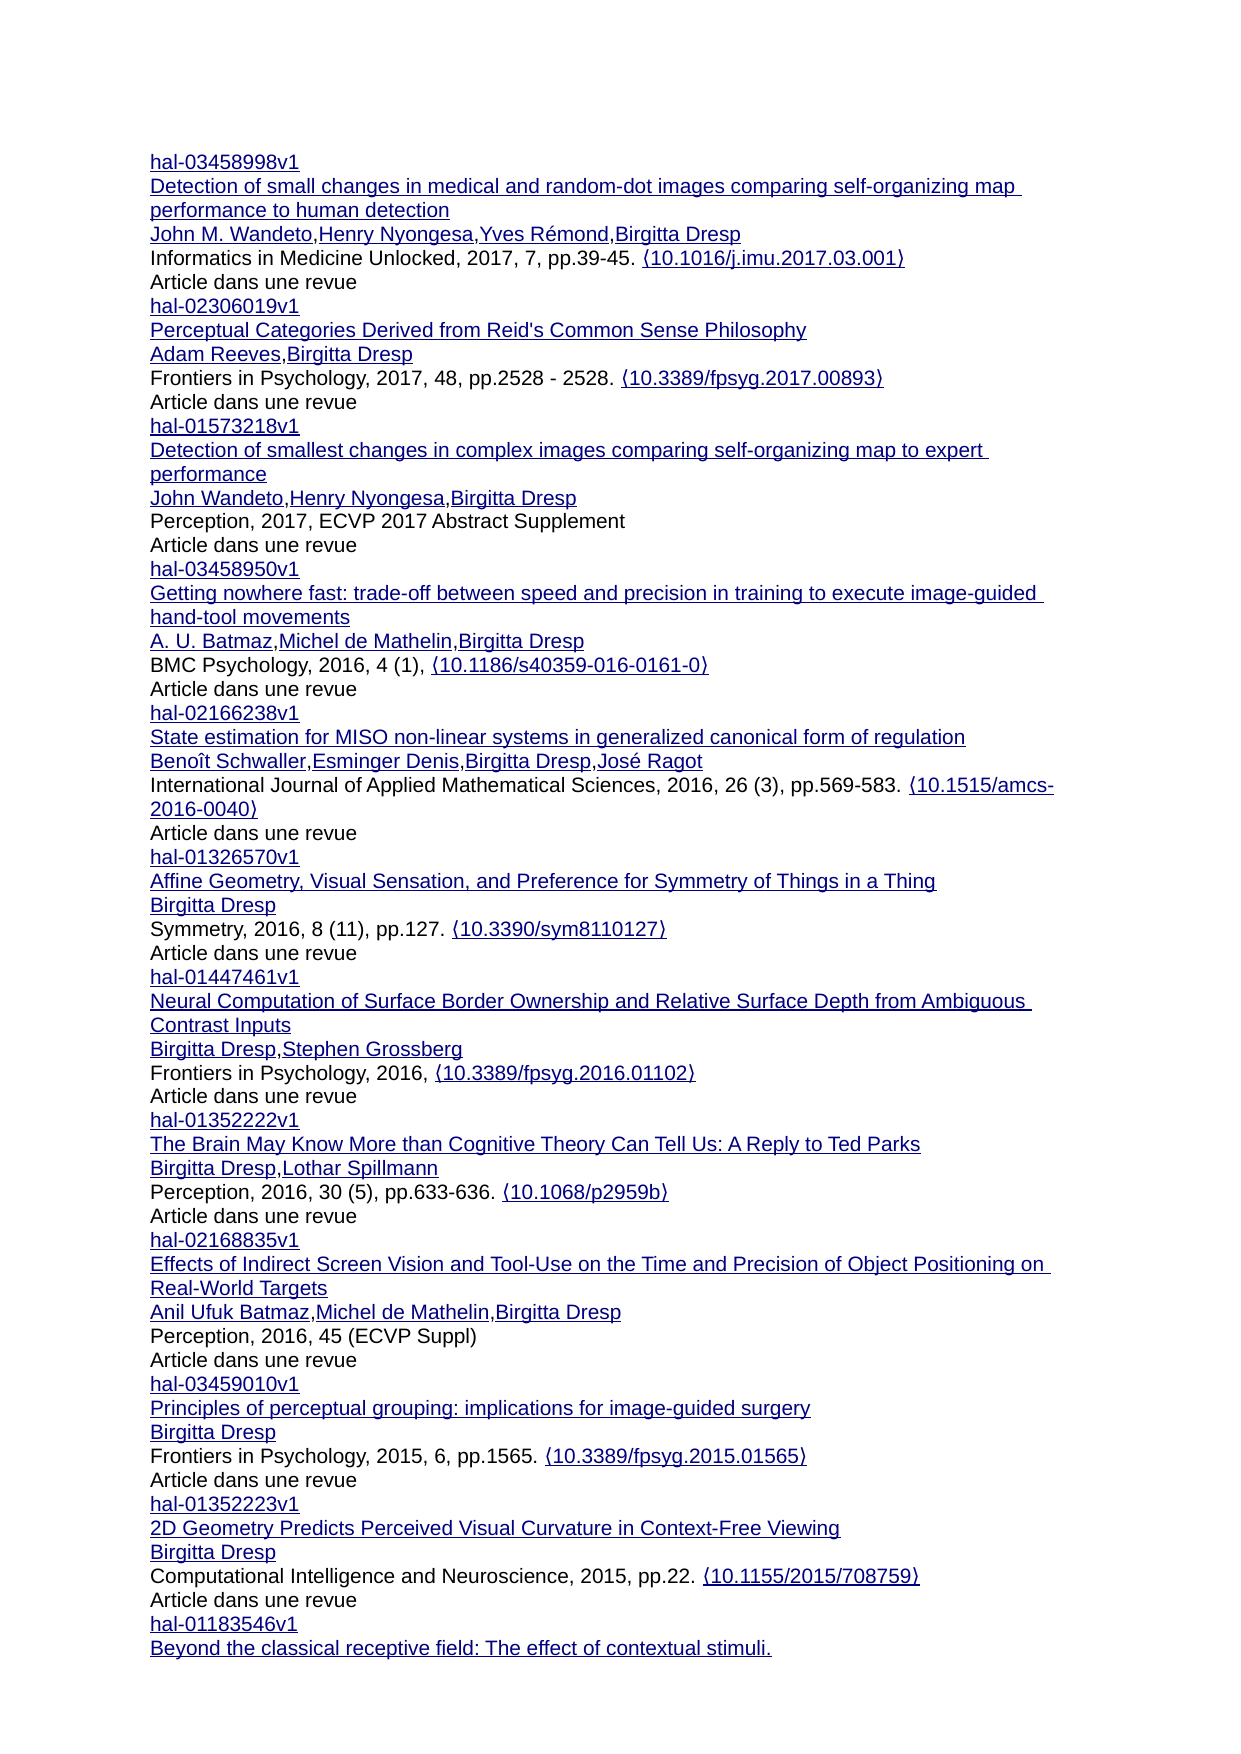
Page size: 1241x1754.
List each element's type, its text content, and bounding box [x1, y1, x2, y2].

table_cell Principles of perceptual grouping: implications for image-guided surgery Birgitta Dresp Frontiers in Psychology, 2015, 6, pp.1565. ⟨10.3389/fpsyg.2015.01565⟩ Article dans une revue hal-01352223v1 [150, 1396, 1090, 1516]
table_cell State estimation for MISO non-linear systems in generalized canonical form of regulation Benoît Schwaller,Esminger Denis,Birgitta Dresp,José Ragot International Journal of Applied Mathematical Sciences, 2016, 26 (3), pp.569-583. ⟨10.1515/amcs-2016-0040⟩ Article dans une revue hal-01326570v1 [150, 725, 1090, 869]
table_cell Getting nowhere fast: trade-off between speed and precision in training to execute image-guided hand-tool movements A. U. Batmaz,Michel de Mathelin,Birgitta Dresp BMC Psychology, 2016, 4 (1), ⟨10.1186/s40359-016-0161-0⟩ Article dans une revue hal-02166238v1 [150, 581, 1090, 725]
table_cell Effects of Indirect Screen Vision and Tool-Use on the Time and Precision of Object Positioning on Real-World Targets Anil Ufuk Batmaz,Michel de Mathelin,Birgitta Dresp Perception, 2016, 45 (ECVP Suppl) Article dans une revue hal-03459010v1 [150, 1252, 1090, 1396]
table_cell Neural Computation of Surface Border Ownership and Relative Surface Depth from Ambiguous Contrast Inputs Birgitta Dresp,Stephen Grossberg Frontiers in Psychology, 2016, ⟨10.3389/fpsyg.2016.01102⟩ Article dans une revue hal-01352222v1 [150, 989, 1090, 1132]
table_cell Beyond the classical receptive field: The effect of contextual stimuli. [150, 1635, 1090, 1659]
table_cell Detection of small changes in medical and random-dot images comparing self-organizing map performance to human detection John M. Wandeto,Henry Nyongesa,Yves Rémond,Birgitta Dresp Informatics in Medicine Unlocked, 2017, 7, pp.39-45. ⟨10.1016/j.imu.2017.03.001⟩ Article dans une revue hal-02306019v1 [150, 174, 1090, 318]
table_cell Perceptual Categories Derived from Reid's Common Sense Philosophy Adam Reeves,Birgitta Dresp Frontiers in Psychology, 2017, 48, pp.2528 - 2528. ⟨10.3389/fpsyg.2017.00893⟩ Article dans une revue hal-01573218v1 [150, 318, 1090, 437]
table_cell Affine Geometry, Visual Sensation, and Preference for Symmetry of Things in a Thing Birgitta Dresp Symmetry, 2016, 8 (11), pp.127. ⟨10.3390/sym8110127⟩ Article dans une revue hal-01447461v1 [150, 869, 1090, 988]
table_cell Detection of smallest changes in complex images comparing self-organizing map to expert performance John Wandeto,Henry Nyongesa,Birgitta Dresp Perception, 2017, ECVP 2017 Abstract Supplement Article dans une revue hal-03458950v1 [150, 438, 1090, 581]
table_cell The Brain May Know More than Cognitive Theory Can Tell Us: A Reply to Ted Parks Birgitta Dresp,Lothar Spillmann Perception, 2016, 30 (5), pp.633-636. ⟨10.1068/p2959b⟩ Article dans une revue hal-02168835v1 [150, 1132, 1090, 1252]
table_cell hal-03458998v1 [150, 150, 1090, 174]
table_cell 2D Geometry Predicts Perceived Visual Curvature in Context-Free Viewing Birgitta Dresp Computational Intelligence and Neuroscience, 2015, pp.22. ⟨10.1155/2015/708759⟩ Article dans une revue hal-01183546v1 [150, 1516, 1090, 1635]
